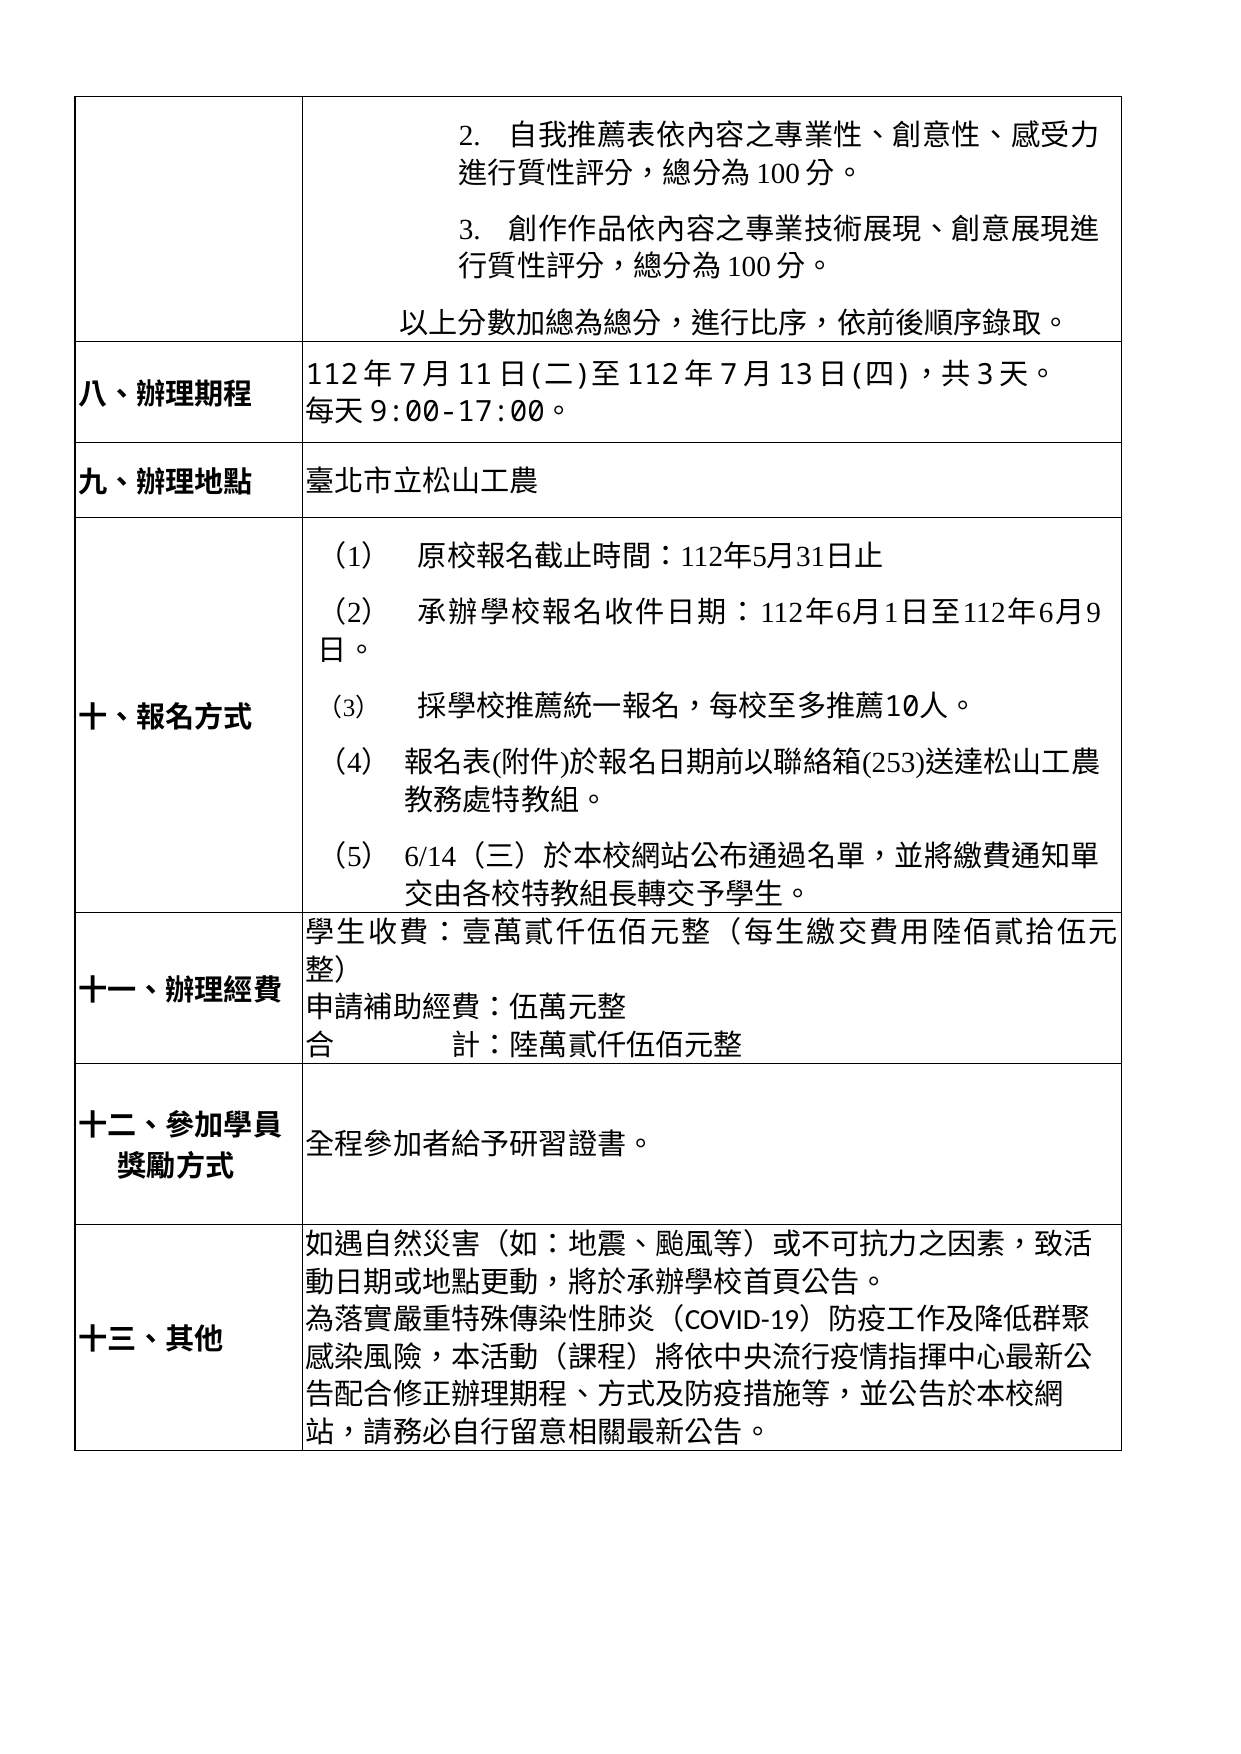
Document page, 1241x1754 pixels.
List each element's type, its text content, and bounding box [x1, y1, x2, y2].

table_cell 學生收費：壹萬貳仟伍佰元整（每生繳交費用陸佰貳拾伍元整） 申請補助經費：伍萬元整 合 計：陸萬貳仟伍佰元整 [303, 913, 1121, 1063]
table_cell 十、報名方式 [76, 518, 302, 912]
table_cell 八、辦理期程 [76, 342, 302, 442]
table_cell 十一、辦理經費 [76, 913, 302, 1063]
table_cell [76, 97, 302, 341]
table_cell 九、辦理地點 [76, 443, 302, 517]
table_cell 報名標準： 需檢附下列資料： 教師推薦表 自我推薦表 作品集（程式設計作品集、無人機相關操作經驗等） 在校成績單 報名人數超過20名時，將優先保留各校一位名額為原則。 錄取標準： 教師推薦表滿分為100分，勾選『經常』得分5分，勾選『有時』得分3分，勾選『很少』得分1分，特殊表現20分。 自我推薦表依內容之專業性、創意性、感受力進行質性評分，總分為100分。 創作作品依內容之專業技術展現、創意展現進行質性評分，總分為100分。 以上分數加總為總分，進行比序，依前後順序錄取。 [303, 97, 1121, 341]
table_cell 全程參加者給予研習證書。 [303, 1064, 1121, 1223]
table_cell 十二、參加學員 獎勵方式 [76, 1064, 302, 1223]
table_cell 原校報名截止時間：112年5月31日止 承辦學校報名收件日期：112年6月1日至112年6月9日。 採學校推薦統一報名，每校至多推薦10人。 報名表(附件)於報名日期前以聯絡箱(253)送達松山工農教務處特教組。 6/14（三）於本校網站公布通過名單，並將繳費通知單交由各校特教組長轉交予學生。 [303, 518, 1121, 912]
table_cell 112年7月11日(二)至112年7月13日(四)，共3天。 每天9:00-17:00。 [303, 342, 1121, 442]
table_cell 如遇自然災害（如：地震、颱風等）或不可抗力之因素，致活動日期或地點更動，將於承辦學校首頁公告。 為落實嚴重特殊傳染性肺炎（COVID-19）防疫工作及降低群聚感染風險，本活動（課程）將依中央流行疫情指揮中心最新公告配合修正辦理期程、方式及防疫措施等，並公告於本校網站，請務必自行留意相關最新公告。 [303, 1225, 1121, 1449]
table_cell 臺北市立松山工農 [303, 443, 1121, 517]
table_cell 十三、其他 [76, 1225, 302, 1449]
